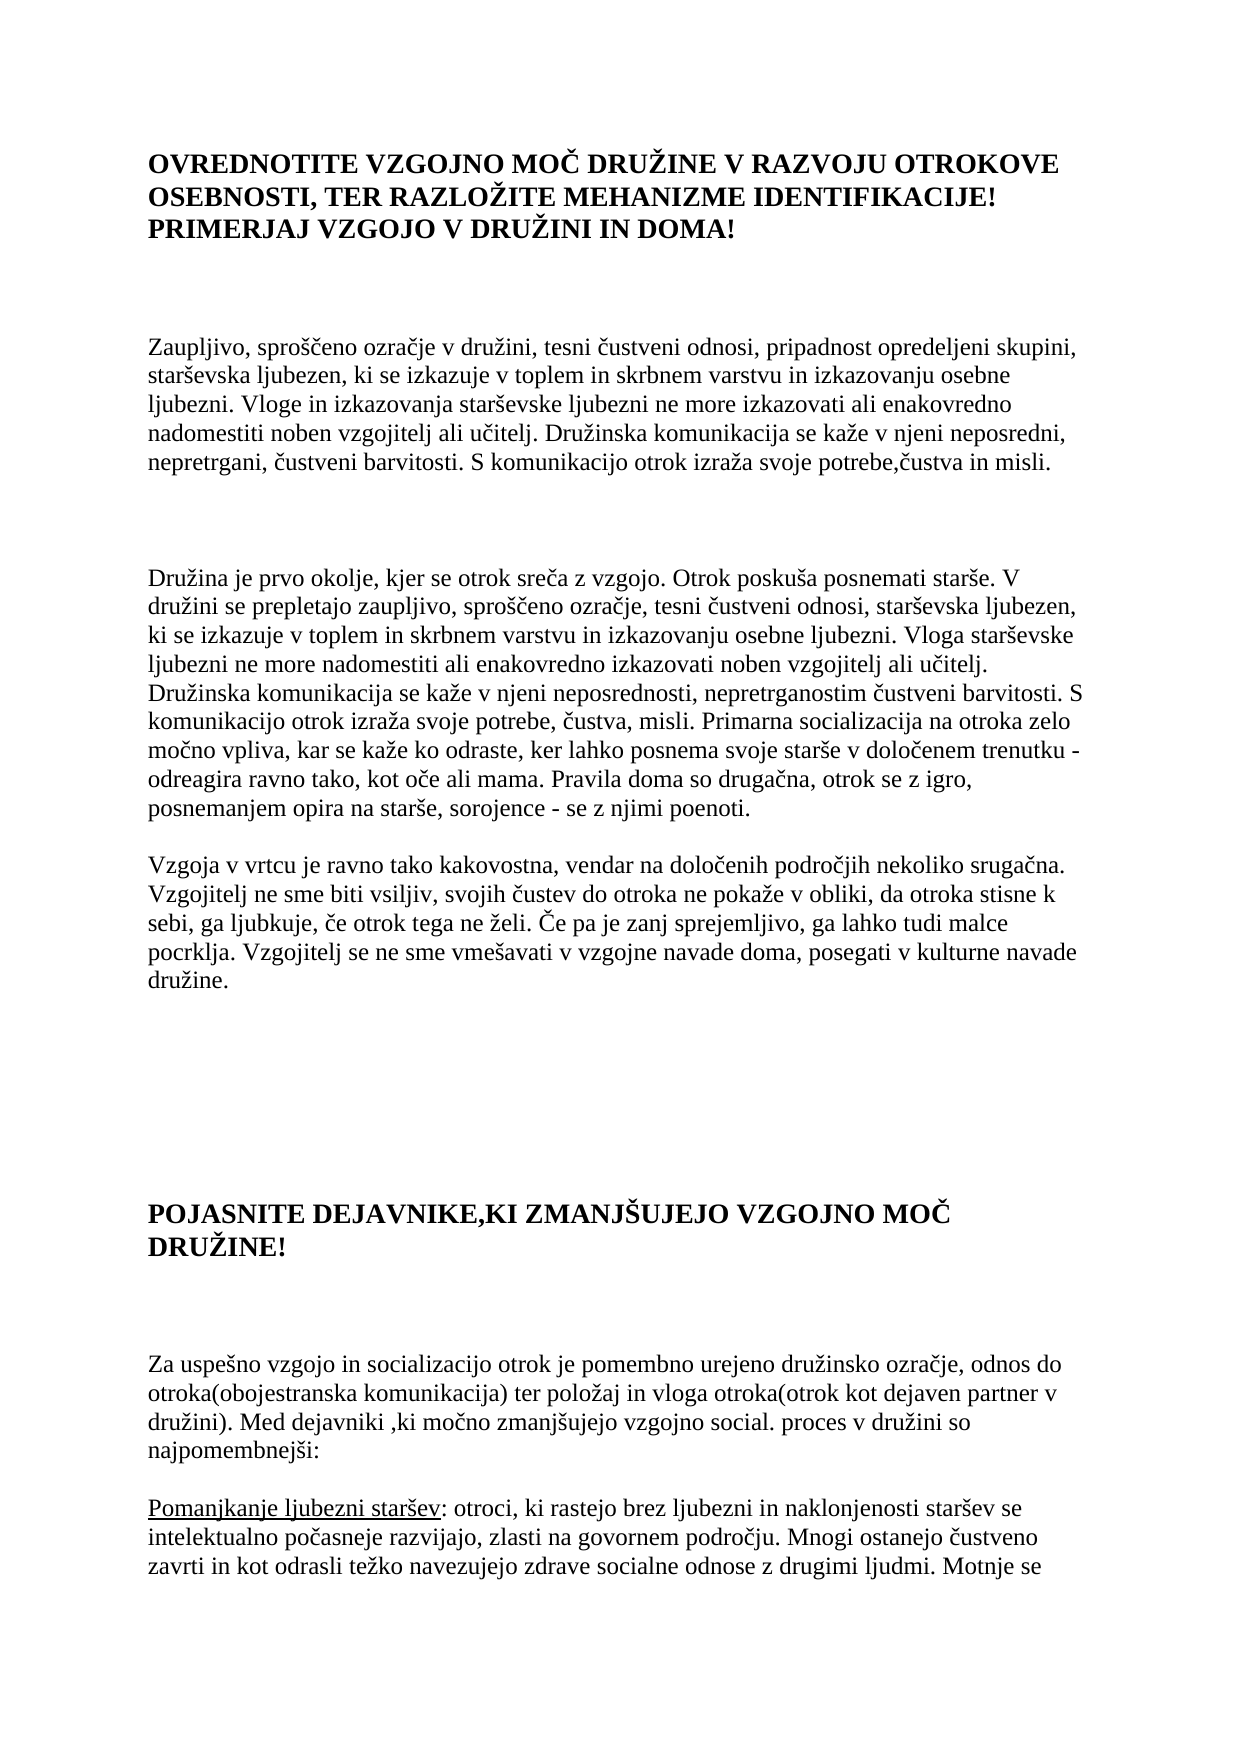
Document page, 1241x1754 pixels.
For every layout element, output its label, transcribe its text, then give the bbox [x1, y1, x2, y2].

text POJASNITE DEJAVNIKE,KI ZMANJŠUJEJO VZGOJNO MOČ DRUŽINE! [148, 1197, 1093, 1262]
text Zaupljivo, sproščeno ozračje v družini, tesni čustveni odnosi, pripadnost opredeljeni skupini, starševska ljubezen, ki se izkazuje v toplem in skrbnem varstvu in izkazovanju osebne ljubezni. Vloge in izkazovanja starševske ljubezni ne more izkazovati ali enakovredno nadomestiti noben vzgojitelj ali učitelj. Družinska komunikacija se kaže v njeni neposredni, nepretrgani, čustveni barvitosti. S komunikacijo otrok izraža svoje potrebe,čustva in misli. [148, 332, 1093, 476]
text Vzgoja v vrtcu je ravno tako kakovostna, vendar na določenih področjih nekoliko srugačna. Vzgojitelj ne sme biti vsiljiv, svojih čustev do otroka ne pokaže v obliki, da otroka stisne k sebi, ga ljubkuje, če otrok tega ne želi. Če pa je zanj sprejemljivo, ga lahko tudi malce pocrklja. Vzgojitelj se ne sme vmešavati v vzgojne navade doma, posegati v kulturne navade družine. [148, 851, 1093, 994]
text Pomanjkanje ljubezni staršev: otroci, ki rastejo brez ljubezni in naklonjenosti staršev se intelektualno počasneje razvijajo, zlasti na govornem področju. Mnogi ostanejo čustveno zavrti in kot odrasli težko navezujejo zdrave socialne odnose z drugimi ljudmi. Motnje se [148, 1493, 1093, 1579]
text OVREDNOTITE VZGOJNO MOČ DRUŽINE V RAZVOJU OTROKOVE OSEBNOSTI, TER RAZLOŽITE MEHANIZME IDENTIFIKACIJE!PRIMERJAJ VZGOJO V DRUŽINI IN DOMA! [148, 148, 1093, 245]
text Družina je prvo okolje, kjer se otrok sreča z vzgojo. Otrok poskuša posnemati starše. V družini se prepletajo zaupljivo, sproščeno ozračje, tesni čustveni odnosi, starševska ljubezen, ki se izkazuje v toplem in skrbnem varstvu in izkazovanju osebne ljubezni. Vloga starševske ljubezni ne more nadomestiti ali enakovredno izkazovati noben vzgojitelj ali učitelj. Družinska komunikacija se kaže v njeni neposrednosti, nepretrganostim čustveni barvitosti. S komunikacijo otrok izraža svoje potrebe, čustva, misli. Primarna socializacija na otroka zelo močno vpliva, kar se kaže ko odraste, ker lahko posnema svoje starše v določenem trenutku - odreagira ravno tako, kot oče ali mama. Pravila doma so drugačna, otrok se z igro, posnemanjem opira na starše, sorojence - se z njimi poenoti. [148, 563, 1093, 821]
text Za uspešno vzgojo in socializacijo otrok je pomembno urejeno družinsko ozračje, odnos do otroka(obojestranska komunikacija) ter položaj in vloga otroka(otrok kot dejaven partner v družini). Med dejavniki ,ki močno zmanjšujejo vzgojno social. proces v družini so najpomembnejši: [148, 1349, 1093, 1464]
